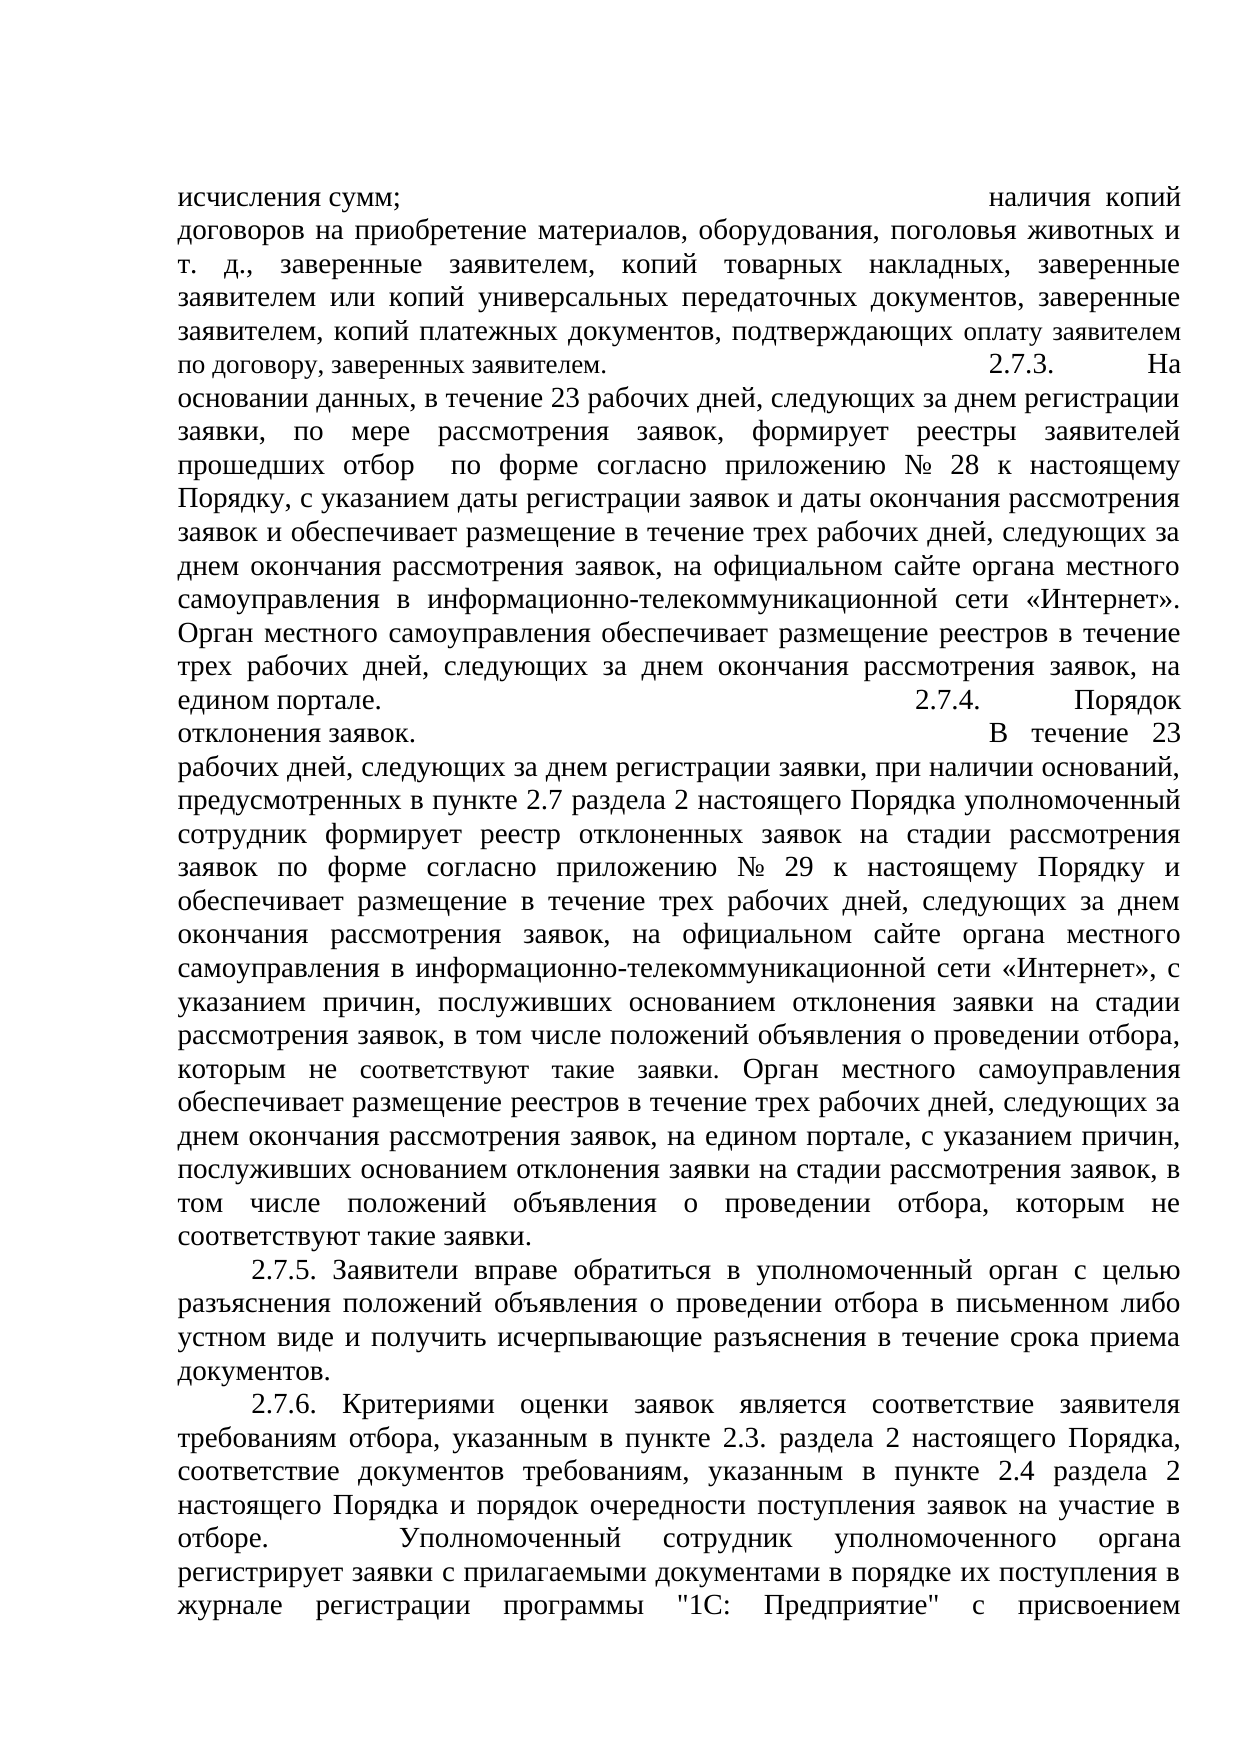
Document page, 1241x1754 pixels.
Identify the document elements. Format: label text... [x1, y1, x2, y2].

text исчисления сумм; наличия копий договоров на приобретение материалов, оборудования, поголовья животных и т. д., заверенные заявителем, копий товарных накладных, заверенные заявителем или копий универсальных передаточных документов, заверенные заявителем, копий платежных документов, подтверждающих оплату заявителем по договору, заверенных заявителем. 2.7.3. На основании данных, в течение 23 рабочих дней, следующих за днем регистрации заявки, по мере рассмотрения заявок, формирует реестры заявителей прошедших отбор по форме согласно приложению № 28 к настоящему Порядку, с указанием даты регистрации заявок и даты окончания рассмотрения заявок и обеспечивает размещение в течение трех рабочих дней, следующих за днем окончания рассмотрения заявок, на официальном сайте органа местного самоуправления в информационно-телекоммуникационной сети «Интернет». Орган местного самоуправления обеспечивает размещение реестров в течение трех рабочих дней, следующих за днем окончания рассмотрения заявок, на едином портале. 2.7.4. Порядок отклонения заявок. В течение 23 рабочих дней, следующих за днем регистрации заявки, при наличии оснований, предусмотренных в пункте 2.7 раздела 2 настоящего Порядка уполномоченный сотрудник формирует реестр отклоненных заявок на стадии рассмотрения заявок по форме согласно приложению № 29 к настоящему Порядку и обеспечивает размещение в течение трех рабочих дней, следующих за днем окончания рассмотрения заявок, на официальном сайте органа местного самоуправления в информационно-телекоммуникационной сети «Интернет», с указанием причин, послуживших основанием отклонения заявки на стадии рассмотрения заявок, в том числе положений объявления о проведении отбора, которым не соответствуют такие заявки. Орган местного самоуправления обеспечивает размещение реестров в течение трех рабочих дней, следующих за днем окончания рассмотрения заявок, на едином портале, с указанием причин, послуживших основанием отклонения заявки на стадии рассмотрения заявок, в том числе положений объявления о проведении отбора, которым не соответствуют такие заявки. 2.7.5. Заявители вправе обратиться в уполномоченный орган с целью разъяснения положений объявления о проведении отбора в письменном либо устном виде и получить исчерпывающие разъяснения в течение срока приема документов. 2.7.6. Критериями оценки заявок является соответствие заявителя требованиям отбора, указанным в пункте 2.3. раздела 2 настоящего Порядка, соответствие документов требованиям, указанным в пункте 2.4 раздела 2 настоящего Порядка и порядок очередности поступления заявок на участие в отборе. Уполномоченный сотрудник уполномоченного органа регистрирует заявки с прилагаемыми документами в порядке их поступления в журнале регистрации программы "1C: Предприятие" с присвоением [177, 179, 1181, 1621]
